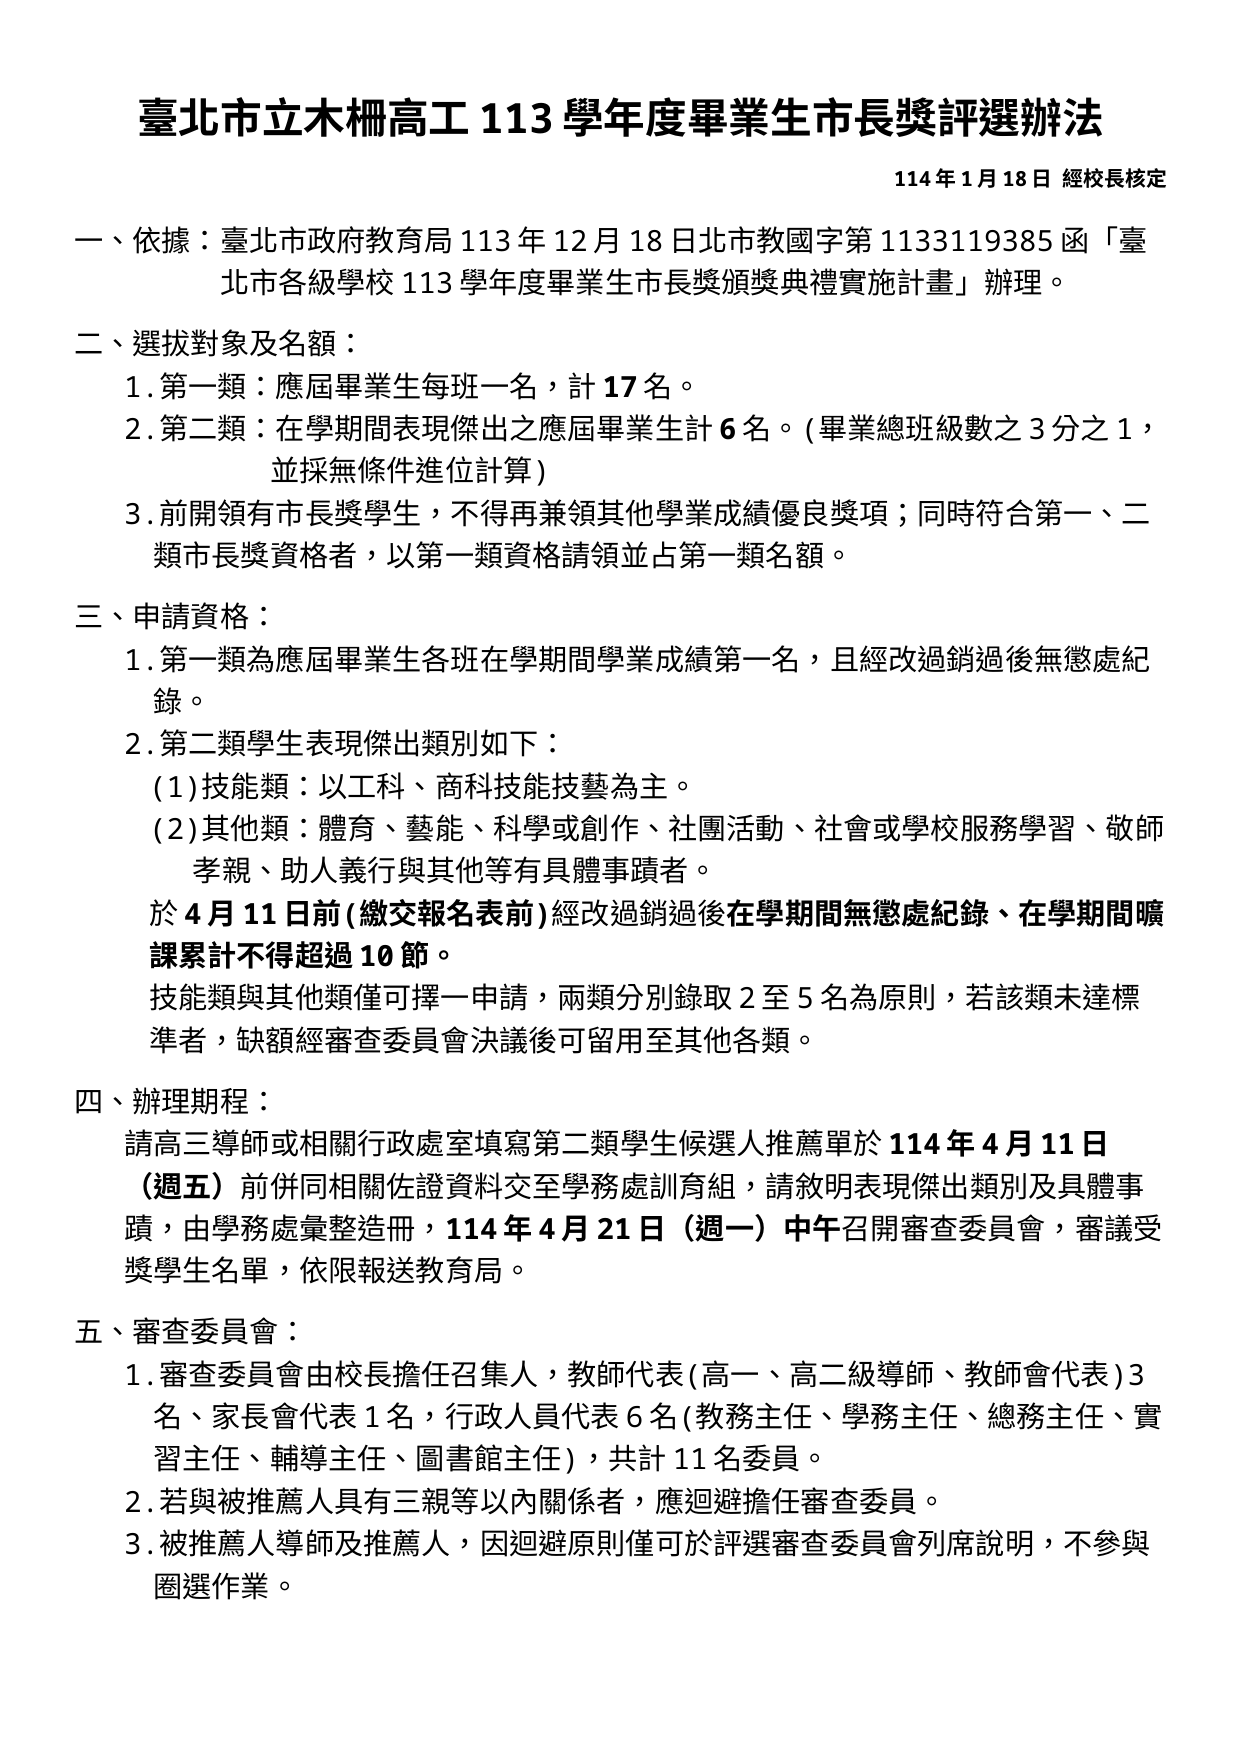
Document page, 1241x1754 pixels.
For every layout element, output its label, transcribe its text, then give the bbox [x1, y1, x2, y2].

text 請高三導師或相關行政處室填寫第二類學生候選人推薦單於114年4月11日（週五）前併同相關佐證資料交至學務處訓育組，請敘明表現傑出類別及具體事蹟，由學務處彙整造冊，114年4月21日（週一）中午召開審查委員會，審議受獎學生名單，依限報送教育局。 [124, 1121, 1167, 1290]
text 2.若與被推薦人具有三親等以內關係者，應迴避擔任審查委員。 [124, 1478, 1167, 1521]
text 三、申請資格： [74, 594, 1167, 636]
text 114年1月18日 經校長核定 [74, 136, 1167, 198]
text 臺北市立木柵高工113學年度畢業生市長獎評選辦法 [74, 73, 1167, 136]
text 1.第一類為應屆畢業生各班在學期間學業成績第一名，且經改過銷過後無懲處紀錄。 [124, 636, 1167, 721]
text 1.審查委員會由校長擔任召集人，教師代表(高一、高二級導師、教師會代表)3名、家長會代表1名，行政人員代表6名(教務主任、學務主任、總務主任、實習主任、輔導主任、圖書館主任)，共計11名委員。 [124, 1351, 1167, 1478]
text 二、選拔對象及名額： [74, 321, 1167, 363]
text 1.第一類：應屆畢業生每班一名，計17名。 [124, 363, 1167, 406]
text 五、審查委員會： [74, 1309, 1167, 1351]
text 於4月11日前(繳交報名表前)經改過銷過後在學期間無懲處紀錄、在學期間曠課累計不得超過10節。 [149, 890, 1167, 975]
text 3.前開領有市長獎學生，不得再兼領其他學業成績優良獎項；同時符合第一、二類市長獎資格者，以第一類資格請領並占第一類名額。 [124, 490, 1167, 575]
text (1)技能類：以工科、商科技能技藝為主。 [149, 763, 1167, 806]
text 四、辦理期程： [74, 1078, 1167, 1121]
text (2)其他類：體育、藝能、科學或創作、社團活動、社會或學校服務學習、敬師孝親、助人義行與其他等有具體事蹟者。 [149, 806, 1167, 890]
text 一、依據：臺北市政府教育局113年12月18日北市教國字第1133119385函「臺北市各級學校113學年度畢業生市長獎頒獎典禮實施計畫」辦理。 [74, 217, 1167, 302]
text 2.第二類：在學期間表現傑出之應屆畢業生計6名。(畢業總班級數之3分之1，並採無條件進位計算) [124, 406, 1167, 490]
text 2.第二類學生表現傑出類別如下： [124, 721, 1167, 763]
text 技能類與其他類僅可擇一申請，兩類分別錄取2至5名為原則，若該類未達標準者，缺額經審查委員會決議後可留用至其他各類。 [149, 975, 1167, 1060]
text 3.被推薦人導師及推薦人，因迴避原則僅可於評選審查委員會列席說明，不參與圈選作業。 [124, 1521, 1167, 1605]
